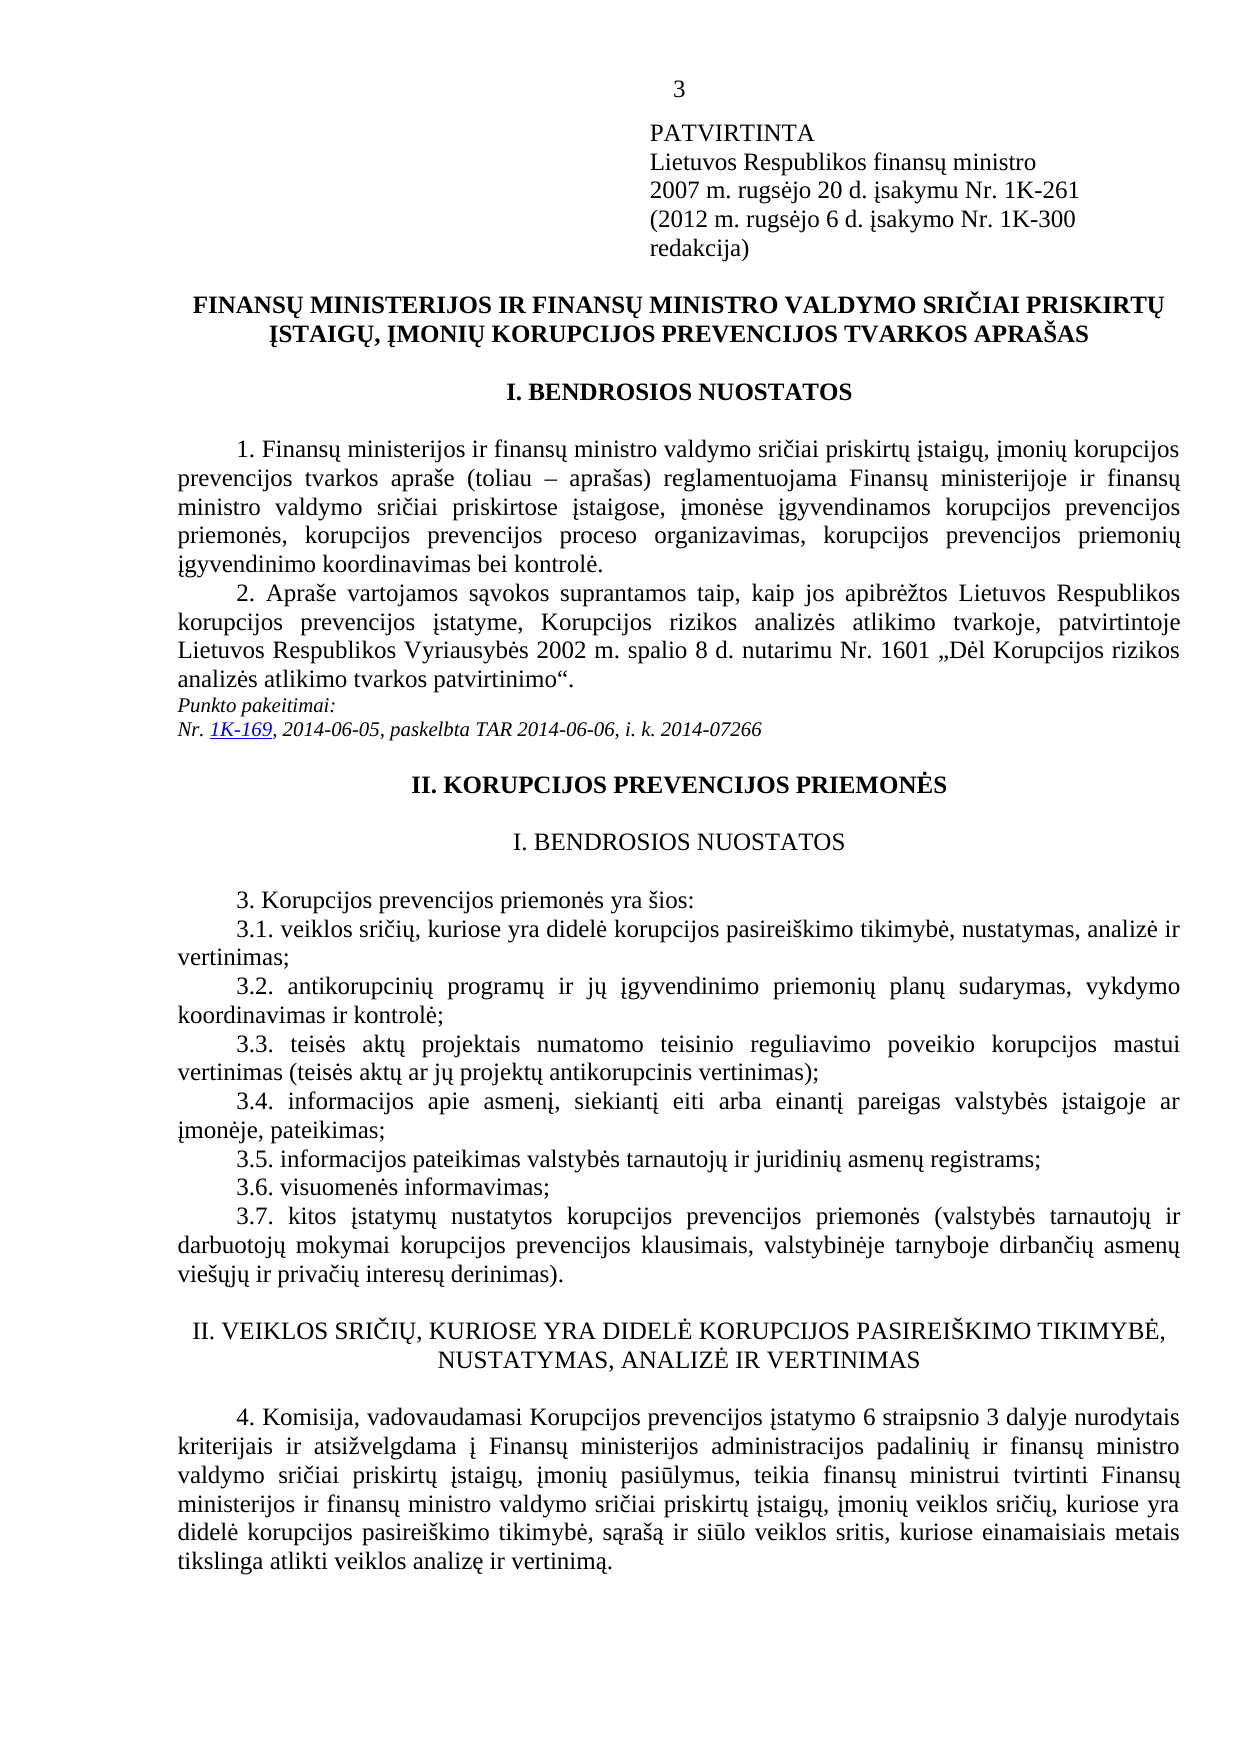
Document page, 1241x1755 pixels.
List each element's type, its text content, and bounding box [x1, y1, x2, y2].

text 2. Apraše vartojamos sąvokos suprantamos taip, kaip jos apibrėžtos Lietuvos Respublikos korupcijos prevencijos įstatyme, Korupcijos rizikos analizės atlikimo tvarkoje, patvirtintoje Lietuvos Respublikos Vyriausybės 2002 m. spalio 8 d. nutarimu Nr. 1601 „Dėl Korupcijos rizikos analizės atlikimo tvarkos patvirtinimo“. [177, 578, 1181, 693]
text II. KORUPCIJOS PREVENCIJOS PRIEMONĖS [177, 770, 1181, 799]
text 3.4. informacijos apie asmenį, siekiantį eiti arba einantį pareigas valstybės įstaigoje ar įmonėje, pateikimas; [177, 1086, 1181, 1144]
text FINANSŲ MINISTERIJOS IR FINANSŲ MINISTRO VALDYMO SRIČIAI PRISKIRTŲ ĮSTAIGŲ, ĮMONIŲ KORUPCIJOS PREVENCIJOS TVARKOS APRAŠAS [177, 291, 1181, 348]
text 1. Finansų ministerijos ir finansų ministro valdymo sričiai priskirtų įstaigų, įmonių korupcijos prevencijos tvarkos apraše (toliau – aprašas) reglamentuojama Finansų ministerijoje ir finansų ministro valdymo sričiai priskirtose įstaigose, įmonėse įgyvendinamos korupcijos prevencijos priemonės, korupcijos prevencijos proceso organizavimas, korupcijos prevencijos priemonių įgyvendinimo koordinavimas bei kontrolė. [177, 434, 1181, 578]
text 4. Komisija, vadovaudamasi Korupcijos prevencijos įstatymo 6 straipsnio 3 dalyje nurodytais kriterijais ir atsižvelgdama į Finansų ministerijos administracijos padalinių ir finansų ministro valdymo sričiai priskirtų įstaigų, įmonių pasiūlymus, teikia finansų ministrui tvirtinti Finansų ministerijos ir finansų ministro valdymo sričiai priskirtų įstaigų, įmonių veiklos sričių, kuriose yra didelė korupcijos pasireiškimo tikimybė, sąrašą ir siūlo veiklos sritis, kuriose einamaisiais metais tikslinga atlikti veiklos analizę ir vertinimą. [177, 1402, 1181, 1575]
text Lietuvos Respublikos finansų ministro [649, 147, 1181, 176]
text 3. Korupcijos prevencijos priemonės yra šios: [177, 885, 1181, 914]
text Nr. 1K-169, 2014-06-05, paskelbta TAR 2014-06-06, i. k. 2014-07266 [177, 717, 1181, 741]
text I. BENDROSIOS NUOSTATOS [177, 827, 1181, 856]
text PATVIRTINTA [649, 118, 1181, 147]
text 3.6. visuomenės informavimas; [177, 1172, 1181, 1201]
text 3.5. informacijos pateikimas valstybės tarnautojų ir juridinių asmenų registrams; [177, 1144, 1181, 1172]
text 3.3. teisės aktų projektais numatomo teisinio reguliavimo poveikio korupcijos mastui vertinimas (teisės aktų ar jų projektų antikorupcinis vertinimas); [177, 1029, 1181, 1086]
text I. BENDROSIOS NUOSTATOS [177, 377, 1181, 406]
text 3.1. veiklos sričių, kuriose yra didelė korupcijos pasireiškimo tikimybė, nustatymas, analizė ir vertinimas; [177, 914, 1181, 971]
text redakcija) [649, 233, 1181, 262]
text (2012 m. rugsėjo 6 d. įsakymo Nr. 1K-300 [649, 204, 1181, 233]
text 3.7. kitos įstatymų nustatytos korupcijos prevencijos priemonės (valstybės tarnautojų ir darbuotojų mokymai korupcijos prevencijos klausimais, valstybinėje tarnyboje dirbančių asmenų viešųjų ir privačių interesų derinimas). [177, 1201, 1181, 1287]
text 2007 m. rugsėjo 20 d. įsakymu Nr. 1K-261 [649, 176, 1181, 204]
text Punkto pakeitimai: [177, 693, 1181, 717]
text II. VEIKLOS SRIČIŲ, KURIOSE YRA DIDELĖ KORUPCIJOS PASIREIŠKIMO TIKIMYBĖ, NUSTATYMAS, ANALIZĖ IR VERTINIMAS [177, 1316, 1181, 1374]
text 3.2. antikorupcinių programų ir jų įgyvendinimo priemonių planų sudarymas, vykdymo koordinavimas ir kontrolė; [177, 971, 1181, 1029]
